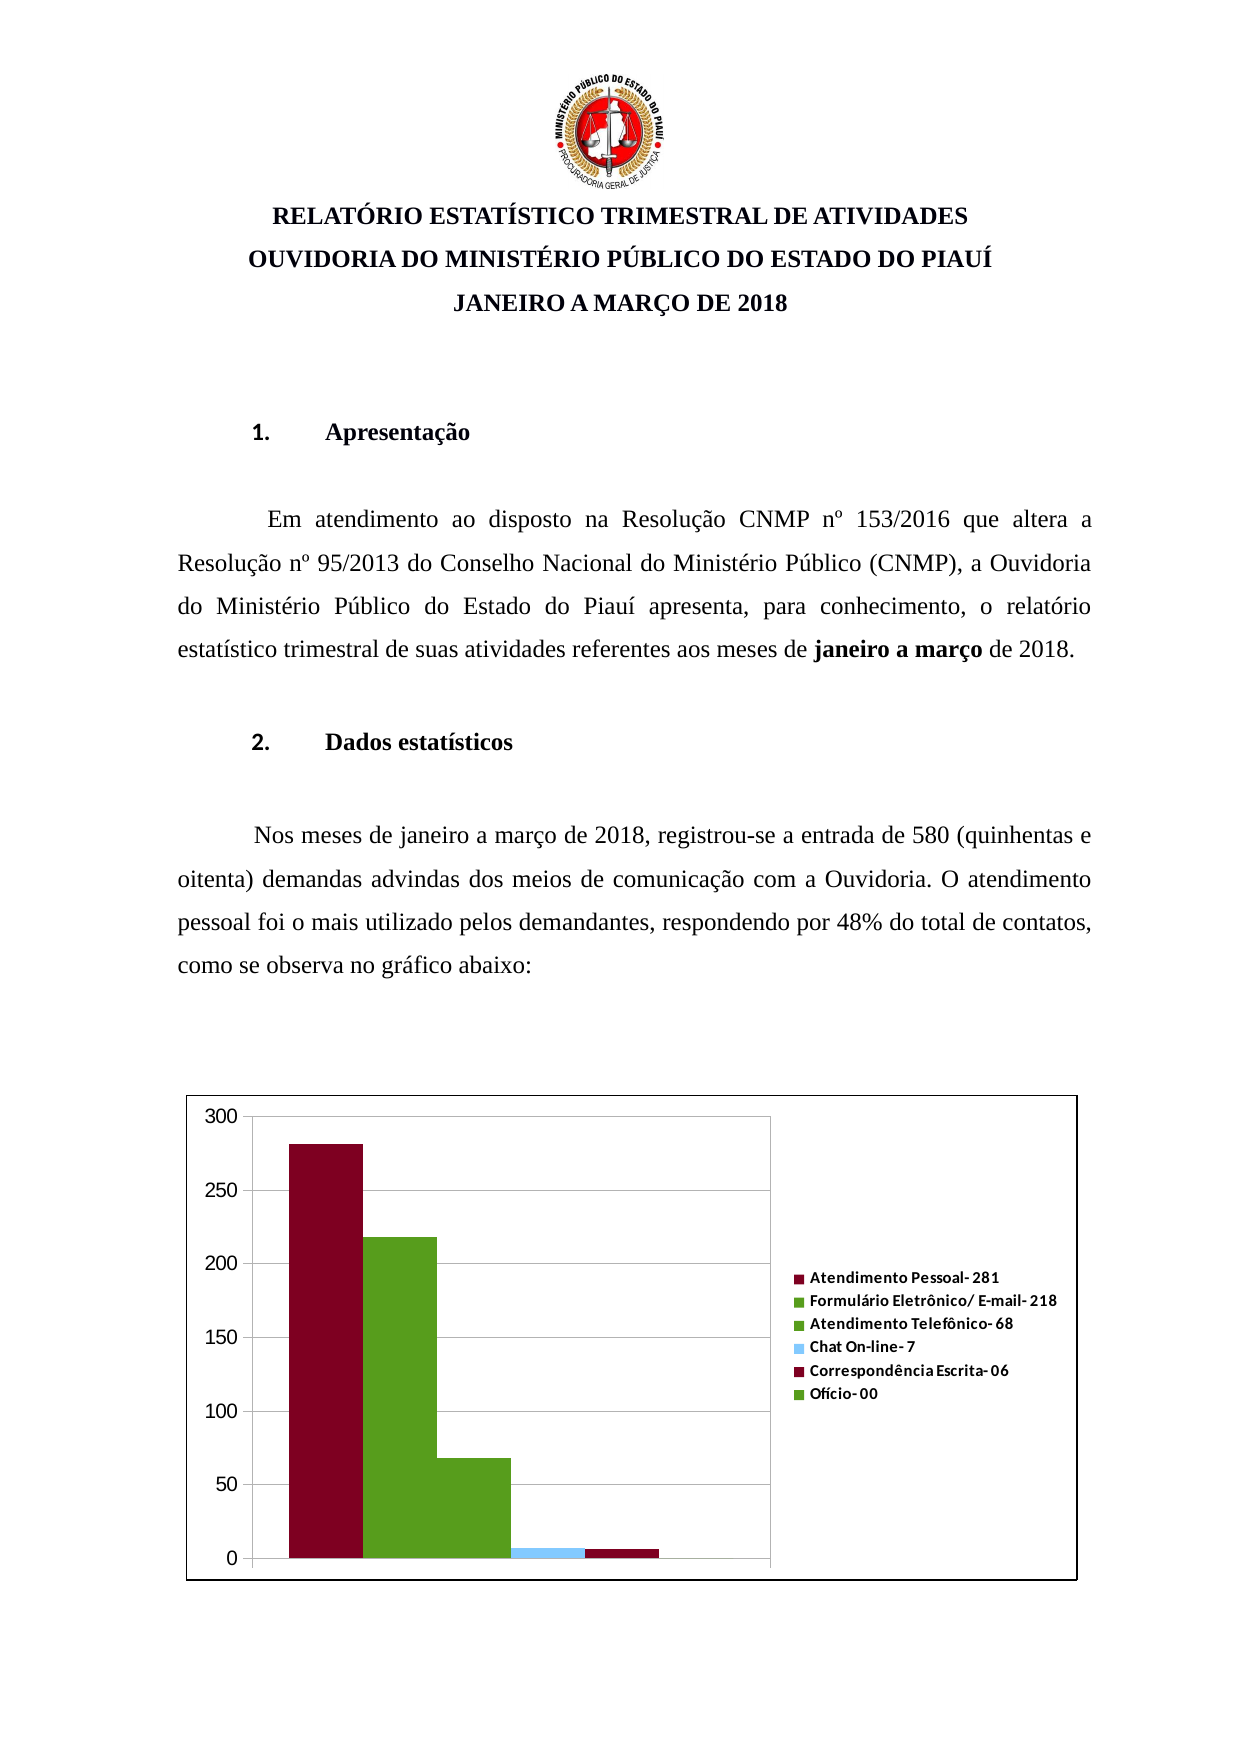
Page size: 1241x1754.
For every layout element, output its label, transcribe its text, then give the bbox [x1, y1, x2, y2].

text Nos meses de janeiro a março de 2018, registrou-se a entrada de 580 (quinhentas e oitenta) demandas advindas dos meios de comunicação com a Ouvidoria. O atendimento pessoal foi o mais utilizado pelos demandantes, respondendo por 48% do total de contatos, como se observa no gráfico abaixo: [177, 821, 1093, 979]
list Dados estatísticos [177, 726, 1093, 756]
picture [555, 74, 664, 189]
list Apresentação [177, 416, 1063, 446]
text Em atendimento ao disposto na Resolução CNMP nº 153/2016 que altera a Resolução nº 95/2013 do Conselho Nacional do Ministério Público (CNMP), a Ouvidoria do Ministério Público do Estado do Piauí apresenta, para conhecimento, o relatório estatístico trimestral de suas atividades referentes aos meses de janeiro a março de 2018. [177, 504, 1093, 663]
text RELATÓRIO ESTATÍSTICO TRIMESTRAL DE ATIVIDADES OUVIDORIA DO MINISTÉRIO PÚBLICO DO ESTADO DO PIAUÍ JANEIRO A MARÇO DE 2018 [177, 201, 1063, 316]
